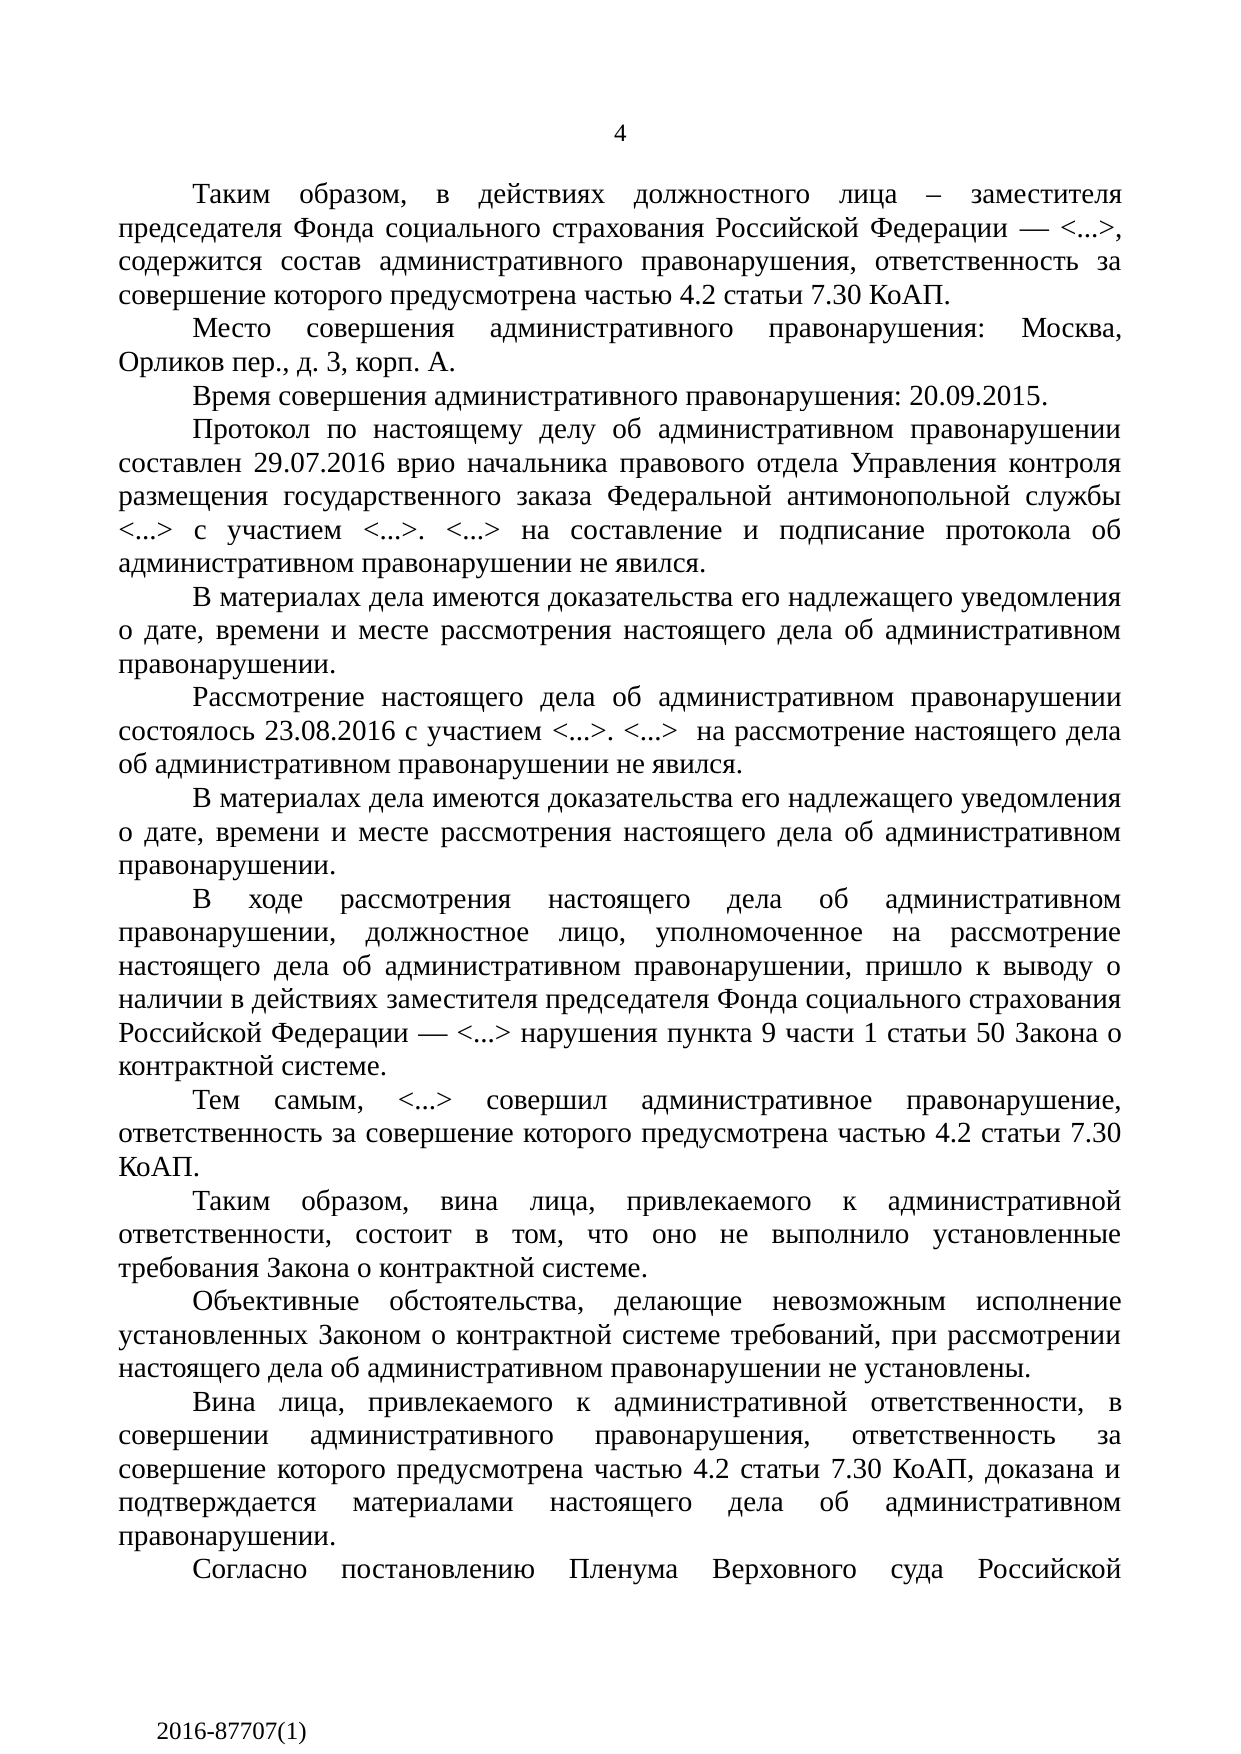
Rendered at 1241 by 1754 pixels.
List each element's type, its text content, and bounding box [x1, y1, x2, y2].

text Время совершения административного правонарушения: 20.09.2015. [118, 378, 1122, 411]
text Тем самым, <...> совершил административное правонарушение, ответственность за совершение которого предусмотрена частью 4.2 статьи 7.30 КоАП. [118, 1082, 1122, 1183]
text В материалах дела имеются доказательства его надлежащего уведомления о дате, времени и месте рассмотрения настоящего дела об административном правонарушении. [118, 780, 1122, 881]
text Таким образом, в действиях должностного лица – заместителя председателя Фонда социального страхования Российской Федерации — <...>, содержится состав административного правонарушения, ответственность за совершение которого предусмотрена частью 4.2 статьи 7.30 КоАП. [118, 176, 1122, 311]
text В материалах дела имеются доказательства его надлежащего уведомления о дате, времени и месте рассмотрения настоящего дела об административном правонарушении. [118, 579, 1122, 679]
text В ходе рассмотрения настоящего дела об административном правонарушении, должностное лицо, уполномоченное на рассмотрение настоящего дела об административном правонарушении, пришло к выводу о наличии в действиях заместителя председателя Фонда социального страхования Российской Федерации — <...> нарушения пункта 9 части 1 статьи 50 Закона о контрактной системе. [118, 881, 1122, 1082]
text Согласно постановлению Пленума Верховного суда Российской [118, 1552, 1122, 1585]
text Протокол по настоящему делу об административном правонарушении составлен 29.07.2016 врио начальника правового отдела Управления контроля размещения государственного заказа Федеральной антимонопольной службы <...> с участием <...>. <...> на составление и подписание протокола об административном правонарушении не явился. [118, 411, 1122, 579]
text Объективные обстоятельства, делающие невозможным исполнение установленных Законом о контрактной системе требований, при рассмотрении настоящего дела об административном правонарушении не установлены. [118, 1283, 1122, 1384]
text Место совершения административного правонарушения: Москва, Орликов пер., д. 3, корп. А. [118, 311, 1122, 378]
text Вина лица, привлекаемого к административной ответственности, в совершении административного правонарушения, ответственность за совершение которого предусмотрена частью 4.2 статьи 7.30 КоАП, доказана и подтверждается материалами настоящего дела об административном правонарушении. [118, 1384, 1122, 1552]
text Рассмотрение настоящего дела об административном правонарушении состоялось 23.08.2016 с участием <...>. <...> на рассмотрение настоящего дела об административном правонарушении не явился. [118, 679, 1122, 780]
text Таким образом, вина лица, привлекаемого к административной ответственности, состоит в том, что оно не выполнило установленные требования Закона о контрактной системе. [118, 1183, 1122, 1283]
